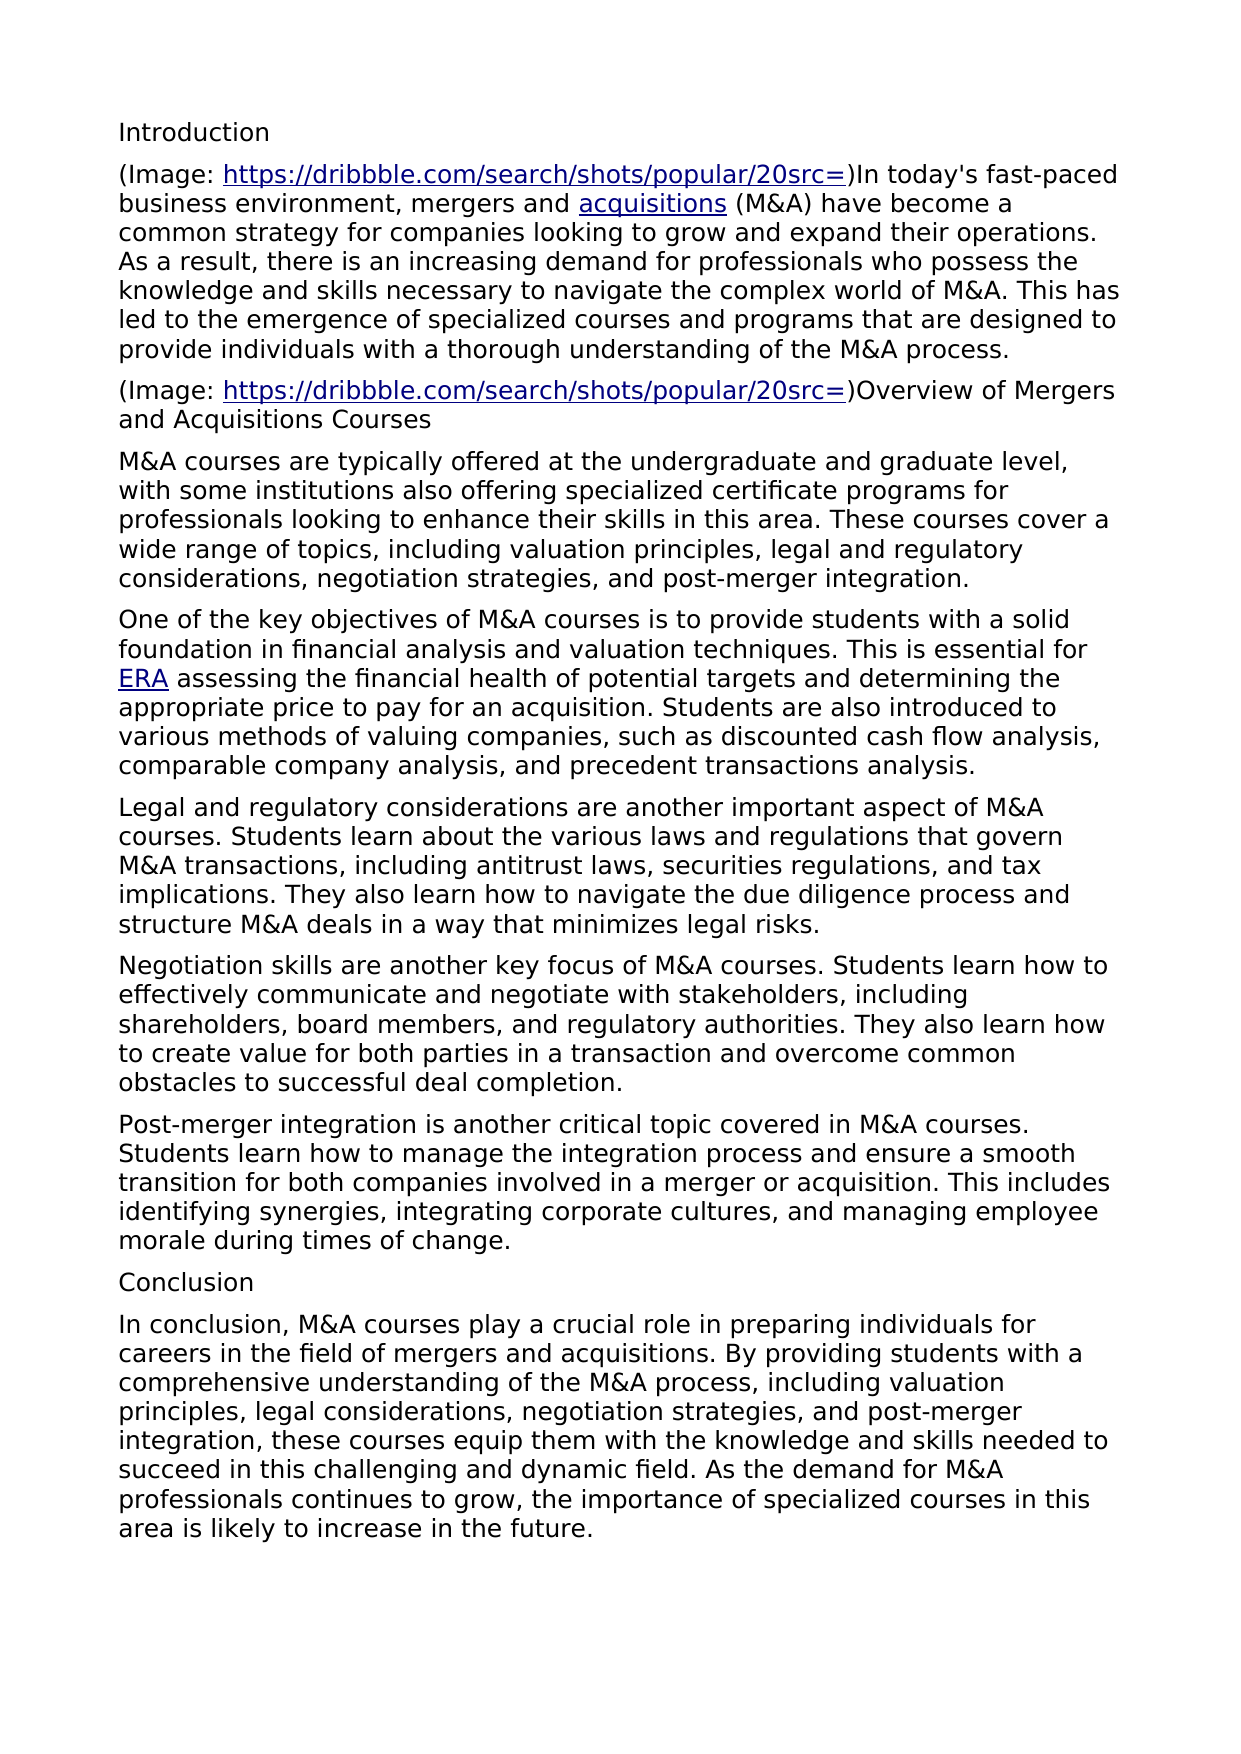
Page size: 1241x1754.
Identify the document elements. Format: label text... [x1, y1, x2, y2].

text Negotiation skills are another key focus of M&A courses. Students learn how to effectively communicate and negotiate with stakeholders, including shareholders, board members, and regulatory authorities. They also learn how to create value for both parties in a transaction and overcome common obstacles to successful deal completion. [118, 951, 1122, 1097]
text Post-merger integration is another critical topic covered in M&A courses. Students learn how to manage the integration process and ensure a smooth transition for both companies involved in a merger or acquisition. This includes identifying synergies, integrating corporate cultures, and managing employee morale during times of change. [118, 1110, 1122, 1256]
text M&A courses are typically offered at the undergraduate and graduate level, with some institutions also offering specialized certificate programs for professionals looking to enhance their skills in this area. These courses cover a wide range of topics, including valuation principles, legal and regulatory considerations, negotiation strategies, and post-merger integration. [118, 447, 1122, 593]
text (Image: https://dribbble.com/search/shots/popular/20src=)Overview of Mergers and Acquisitions Courses [118, 376, 1122, 435]
text One of the key objectives of M&A courses is to provide students with a solid foundation in financial analysis and valuation techniques. This is essential for ERA assessing the financial health of potential targets and determining the appropriate price to pay for an acquisition. Students are also introduced to various methods of valuing companies, such as discounted cash flow analysis, comparable company analysis, and precedent transactions analysis. [118, 606, 1122, 781]
text Introduction [118, 118, 1122, 147]
text Conclusion [118, 1268, 1122, 1297]
text In conclusion, M&A courses play a crucial role in preparing individuals for careers in the field of mergers and acquisitions. By providing students with a comprehensive understanding of the M&A process, including valuation principles, legal considerations, negotiation strategies, and post-merger integration, these courses equip them with the knowledge and skills needed to succeed in this challenging and dynamic field. As the demand for M&A professionals continues to grow, the importance of specialized courses in this area is likely to increase in the future. [118, 1310, 1122, 1543]
text (Image: https://dribbble.com/search/shots/popular/20src=)In today's fast-paced business environment, mergers and acquisitions (M&A) have become a common strategy for companies looking to grow and expand their operations. As a result, there is an increasing demand for professionals who possess the knowledge and skills necessary to navigate the complex world of M&A. This has led to the emergence of specialized courses and programs that are designed to provide individuals with a thorough understanding of the M&A process. [118, 160, 1122, 364]
text Legal and regulatory considerations are another important aspect of M&A courses. Students learn about the various laws and regulations that govern M&A transactions, including antitrust laws, securities regulations, and tax implications. They also learn how to navigate the due diligence process and structure M&A deals in a way that minimizes legal risks. [118, 793, 1122, 939]
